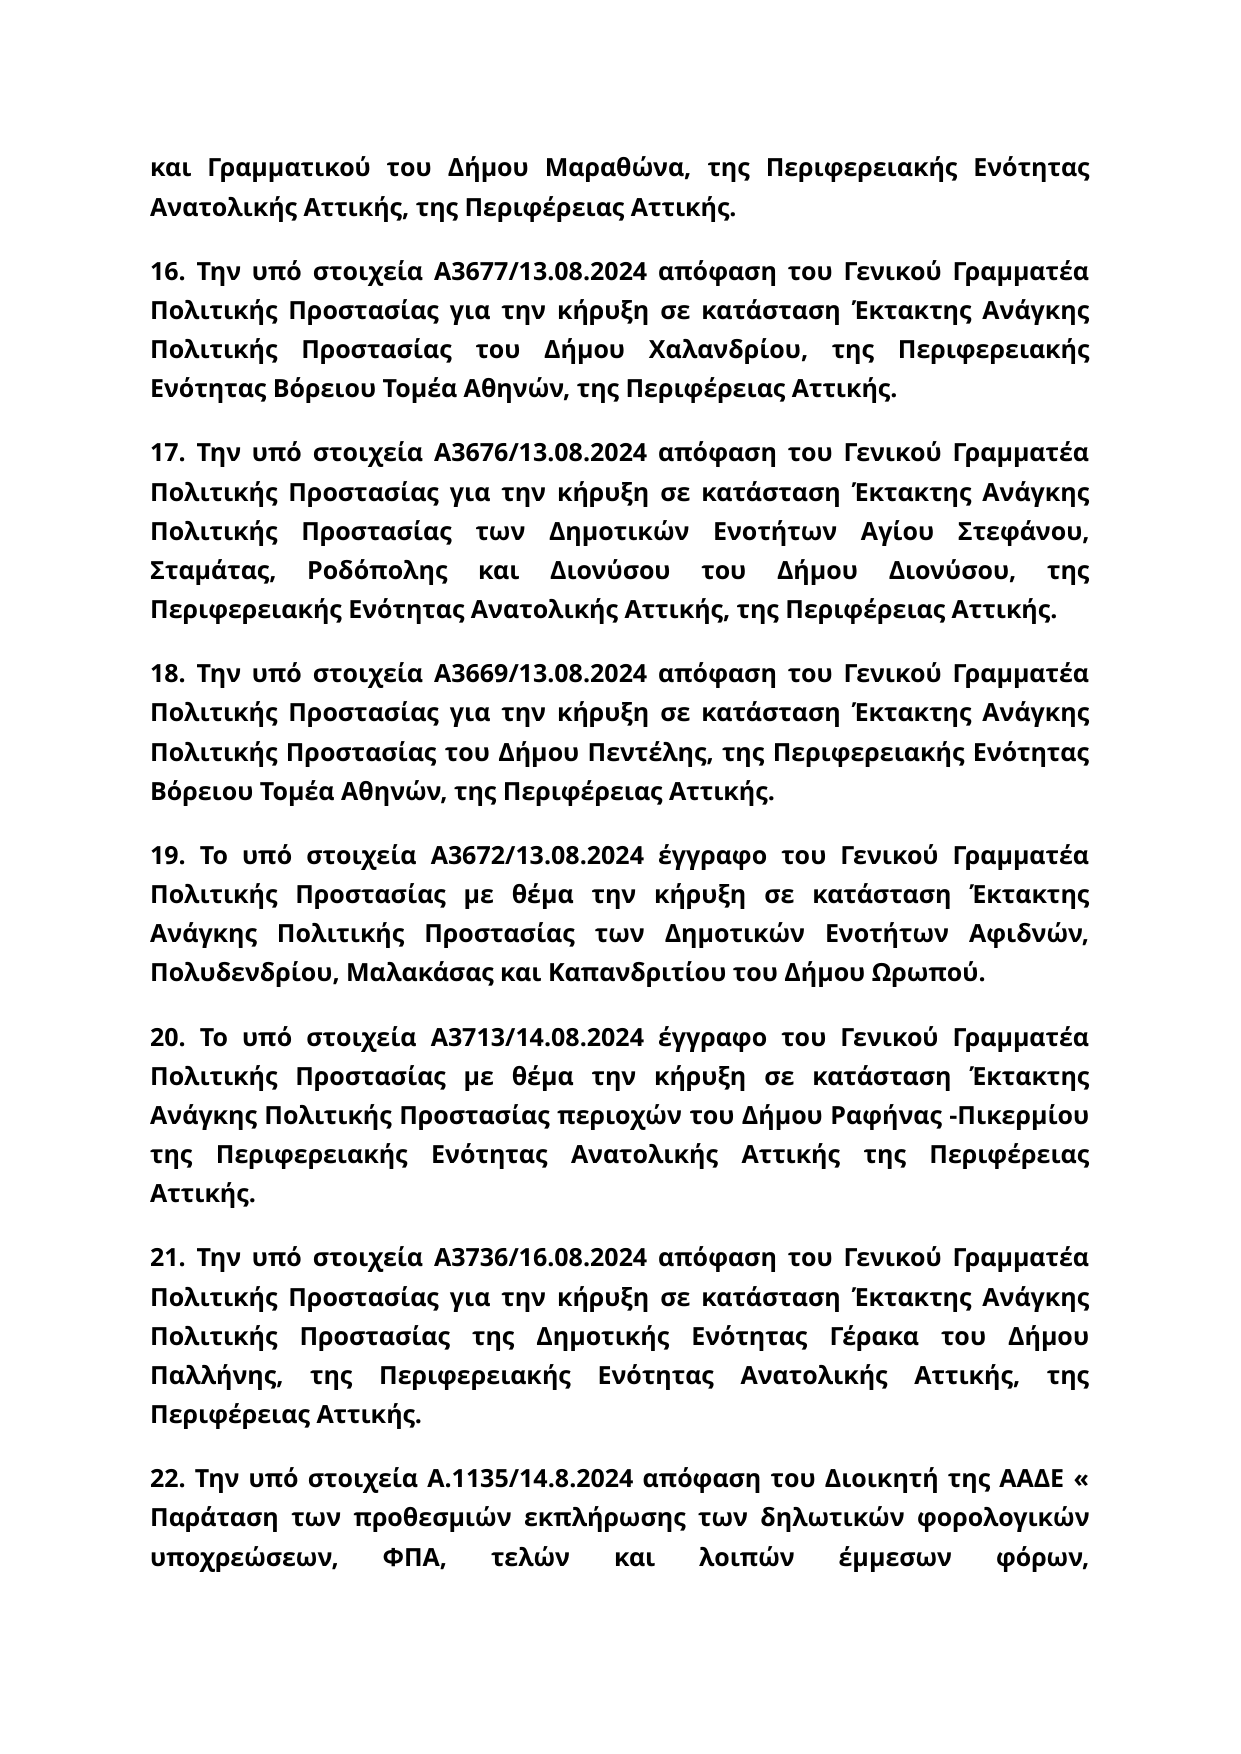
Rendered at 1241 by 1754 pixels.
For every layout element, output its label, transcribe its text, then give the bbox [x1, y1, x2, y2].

text 20. Το υπό στοιχεία A3713/14.08.2024 έγγραφο του Γενικού Γραμματέα Πολιτικής Προστασίας με θέμα την κήρυξη σε κατάσταση Έκτακτης Ανάγκης Πολιτικής Προστασίας περιοχών του Δήμου Ραφήνας -Πικερμίου της Περιφερειακής Ενότητας Ανατολικής Αττικής της Περιφέρειας Αττικής. [150, 1019, 1090, 1210]
text 22. Την υπό στοιχεία Α.1135/14.8.2024 απόφαση του Διοικητή της ΑΑΔΕ « Παράταση των προθεσμιών εκπλήρωσης των δηλωτικών φορολογικών υποχρεώσεων, ΦΠΑ, τελών και λοιπών έμμεσων φόρων, [150, 1461, 1090, 1573]
text 21. Την υπό στοιχεία A3736/16.08.2024 απόφαση του Γενικού Γραμματέα Πολιτικής Προστασίας για την κήρυξη σε κατάσταση Έκτακτης Ανάγκης Πολιτικής Προστασίας της Δημοτικής Ενότητας Γέρακα του Δήμου Παλλήνης, της Περιφερειακής Ενότητας Ανατολικής Αττικής, της Περιφέρειας Αττικής. [150, 1240, 1090, 1431]
text και Γραμματικού του Δήμου Μαραθώνα, της Περιφερειακής Ενότητας Ανατολικής Αττικής, της Περιφέρειας Αττικής. [150, 150, 1090, 223]
text 19. Το υπό στοιχεία A3672/13.08.2024 έγγραφο του Γενικού Γραμματέα Πολιτικής Προστασίας με θέμα την κήρυξη σε κατάσταση Έκτακτης Ανάγκης Πολιτικής Προστασίας των Δημοτικών Ενοτήτων Αφιδνών, Πολυδενδρίου, Μαλακάσας και Καπανδριτίου του Δήμου Ωρωπού. [150, 837, 1090, 989]
text 17. Την υπό στοιχεία A3676/13.08.2024 απόφαση του Γενικού Γραμματέα Πολιτικής Προστασίας για την κήρυξη σε κατάσταση Έκτακτης Ανάγκης Πολιτικής Προστασίας των Δημοτικών Ενοτήτων Αγίου Στεφάνου, Σταμάτας, Ροδόπολης και Διονύσου του Δήμου Διονύσου, της Περιφερειακής Ενότητας Ανατολικής Αττικής, της Περιφέρειας Αττικής. [150, 435, 1090, 626]
text 16. Την υπό στοιχεία A3677/13.08.2024 απόφαση του Γενικού Γραμματέα Πολιτικής Προστασίας για την κήρυξη σε κατάσταση Έκτακτης Ανάγκης Πολιτικής Προστασίας του Δήμου Χαλανδρίου, της Περιφερειακής Ενότητας Βόρειου Τομέα Αθηνών, της Περιφέρειας Αττικής. [150, 253, 1090, 405]
text 18. Την υπό στοιχεία A3669/13.08.2024 απόφαση του Γενικού Γραμματέα Πολιτικής Προστασίας για την κήρυξη σε κατάσταση Έκτακτης Ανάγκης Πολιτικής Προστασίας του Δήμου Πεντέλης, της Περιφερειακής Ενότητας Βόρειου Τομέα Αθηνών, της Περιφέρειας Αττικής. [150, 656, 1090, 807]
